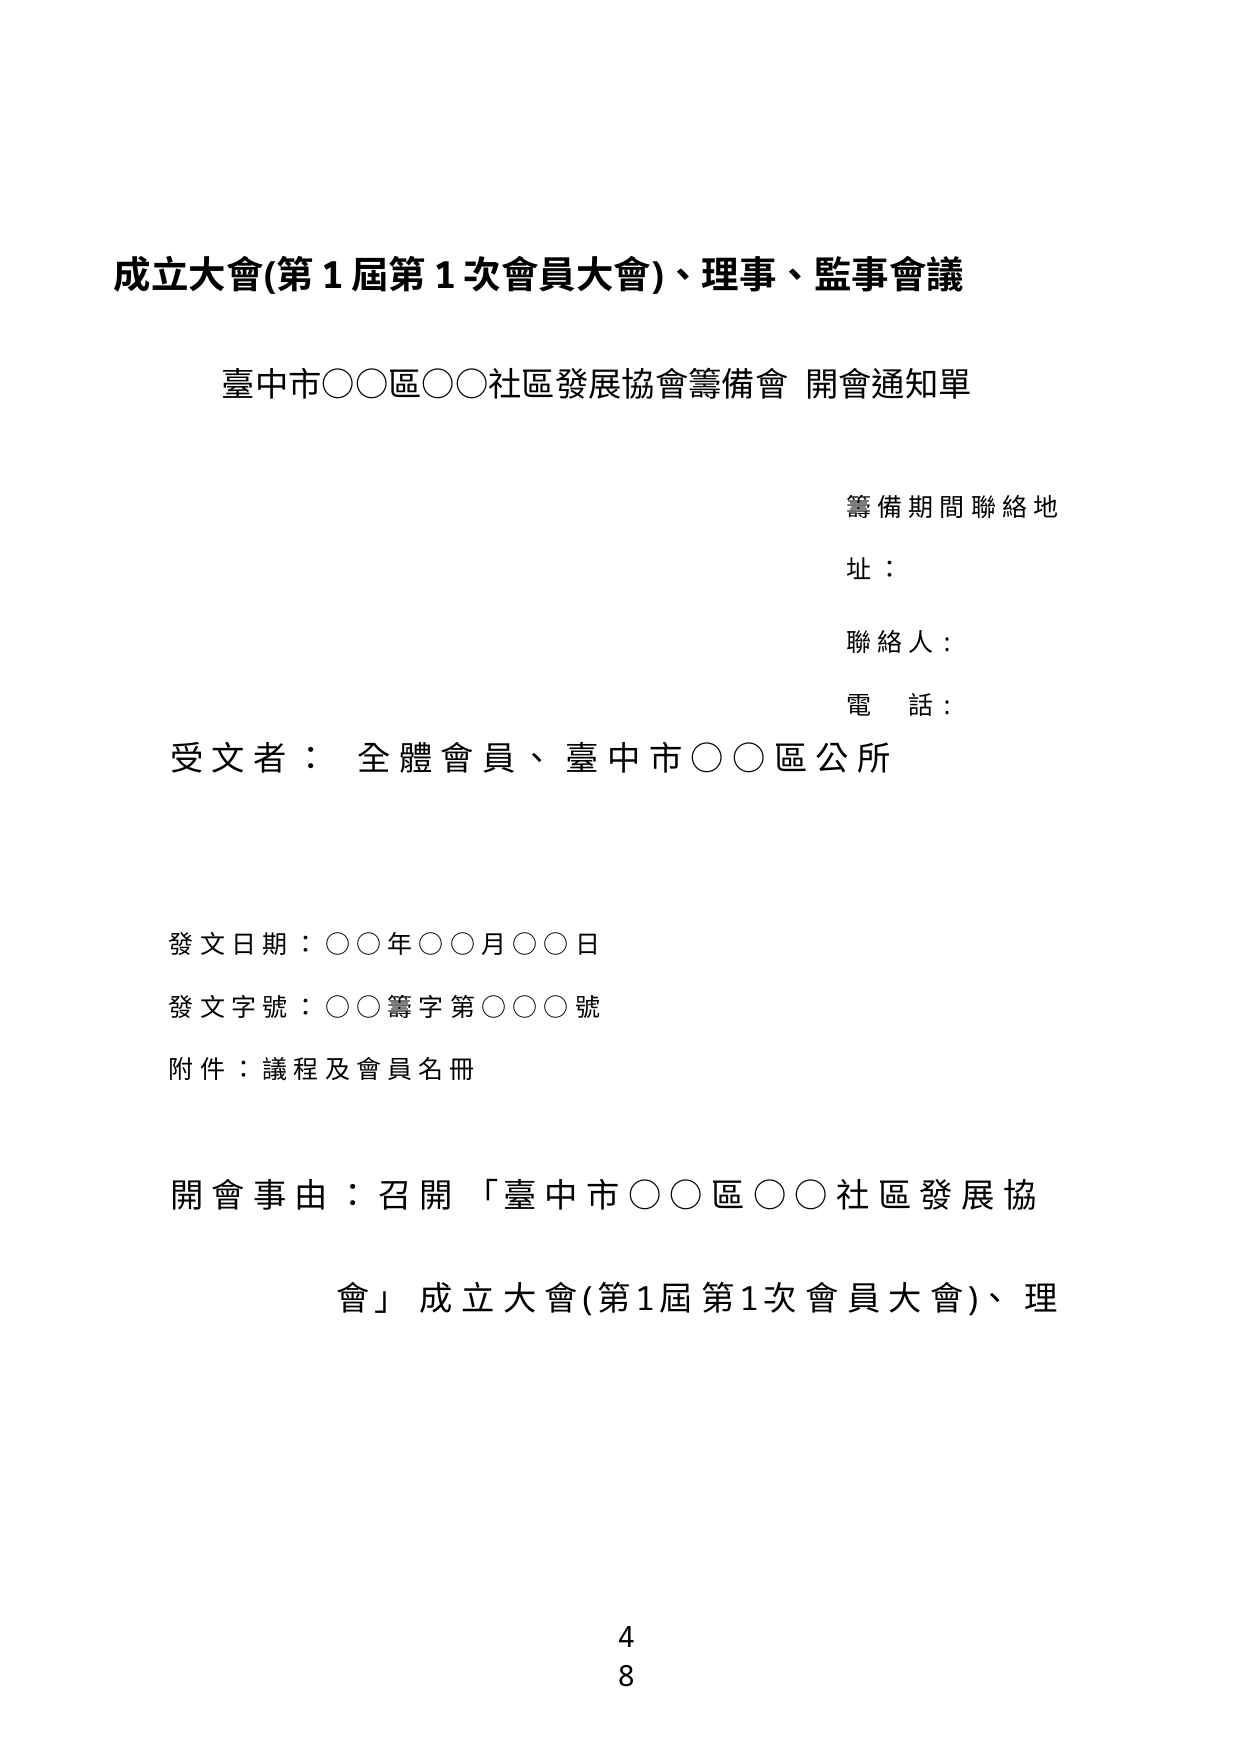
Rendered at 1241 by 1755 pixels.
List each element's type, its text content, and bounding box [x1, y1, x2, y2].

text 成立大會(第1屆第1次會員大會)、理事、監事會議 [113, 245, 1124, 300]
text 發文日期：○○年○○月○○日 [158, 901, 1079, 964]
text 附件：議程及會員名冊 [158, 1026, 1079, 1089]
text 開會事由：召開「臺中市○○區○○社區發展協會」成立大會(第1屆第1次會員大會)、理 [158, 1151, 1079, 1339]
text 受文者： 全體會員、臺中市○○區公所 [158, 714, 1079, 776]
text 聯絡人: [837, 589, 1079, 651]
text 籌備期間聯絡地址： [837, 464, 1079, 589]
text 電 話: [837, 651, 1079, 714]
text 臺中市○○區○○社區發展協會籌備會 開會通知單 [113, 358, 1079, 406]
text 發文字號：○○籌字第○○○號 [158, 964, 1079, 1026]
